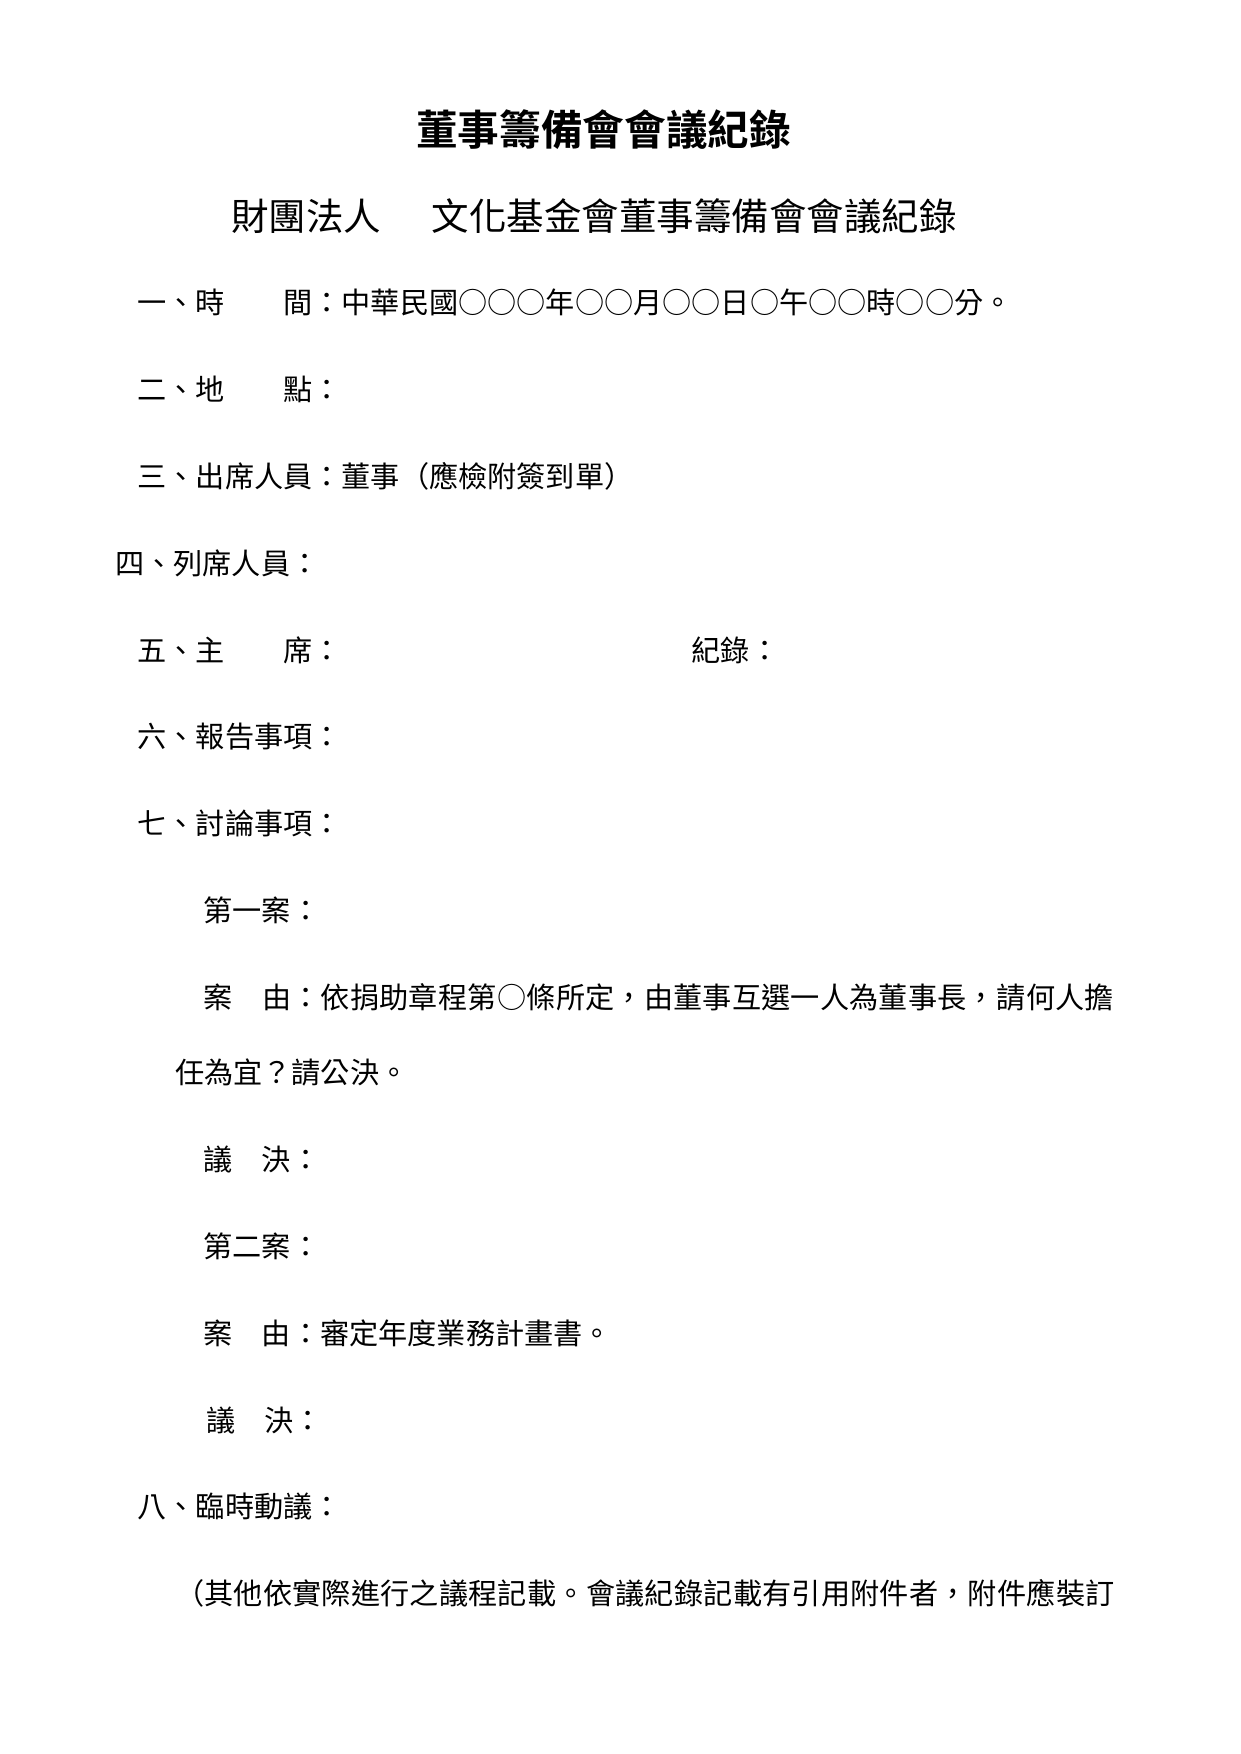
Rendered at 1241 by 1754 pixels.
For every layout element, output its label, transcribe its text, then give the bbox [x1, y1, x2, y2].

text 五、主 席： 紀錄： [137, 611, 1116, 686]
text 一、時 間：中華民國○○○年○○月○○日○午○○時○○分。 [137, 263, 1116, 338]
text 第一案： [175, 871, 1116, 946]
text 六、報告事項： [137, 698, 1116, 773]
text 案 由：依捐助章程第○條所定，由董事互選一人為董事長，請何人擔任為宜？請公決。 [175, 958, 1116, 1108]
text （其他依實際進行之議程記載。會議紀錄記載有引用附件者，附件應裝訂 [175, 1554, 1116, 1629]
text 財團法人 文化基金會董事籌備會會議紀錄 [100, 176, 1116, 251]
text 第二案： [175, 1207, 1116, 1282]
text 七、討論事項： [137, 784, 1116, 859]
text 議 決： [187, 1381, 1116, 1456]
text 董事籌備會會議紀錄 [175, 89, 1116, 164]
text 八、臨時動議： [137, 1468, 1116, 1543]
text 案 由：審定年度業務計畫書。 [175, 1294, 1116, 1369]
text 四、列席人員： [100, 524, 1116, 599]
text 議 決： [175, 1120, 1116, 1195]
text 二、地 點： [137, 350, 1116, 425]
text 三、出席人員：董事（應檢附簽到單） [137, 437, 1116, 512]
